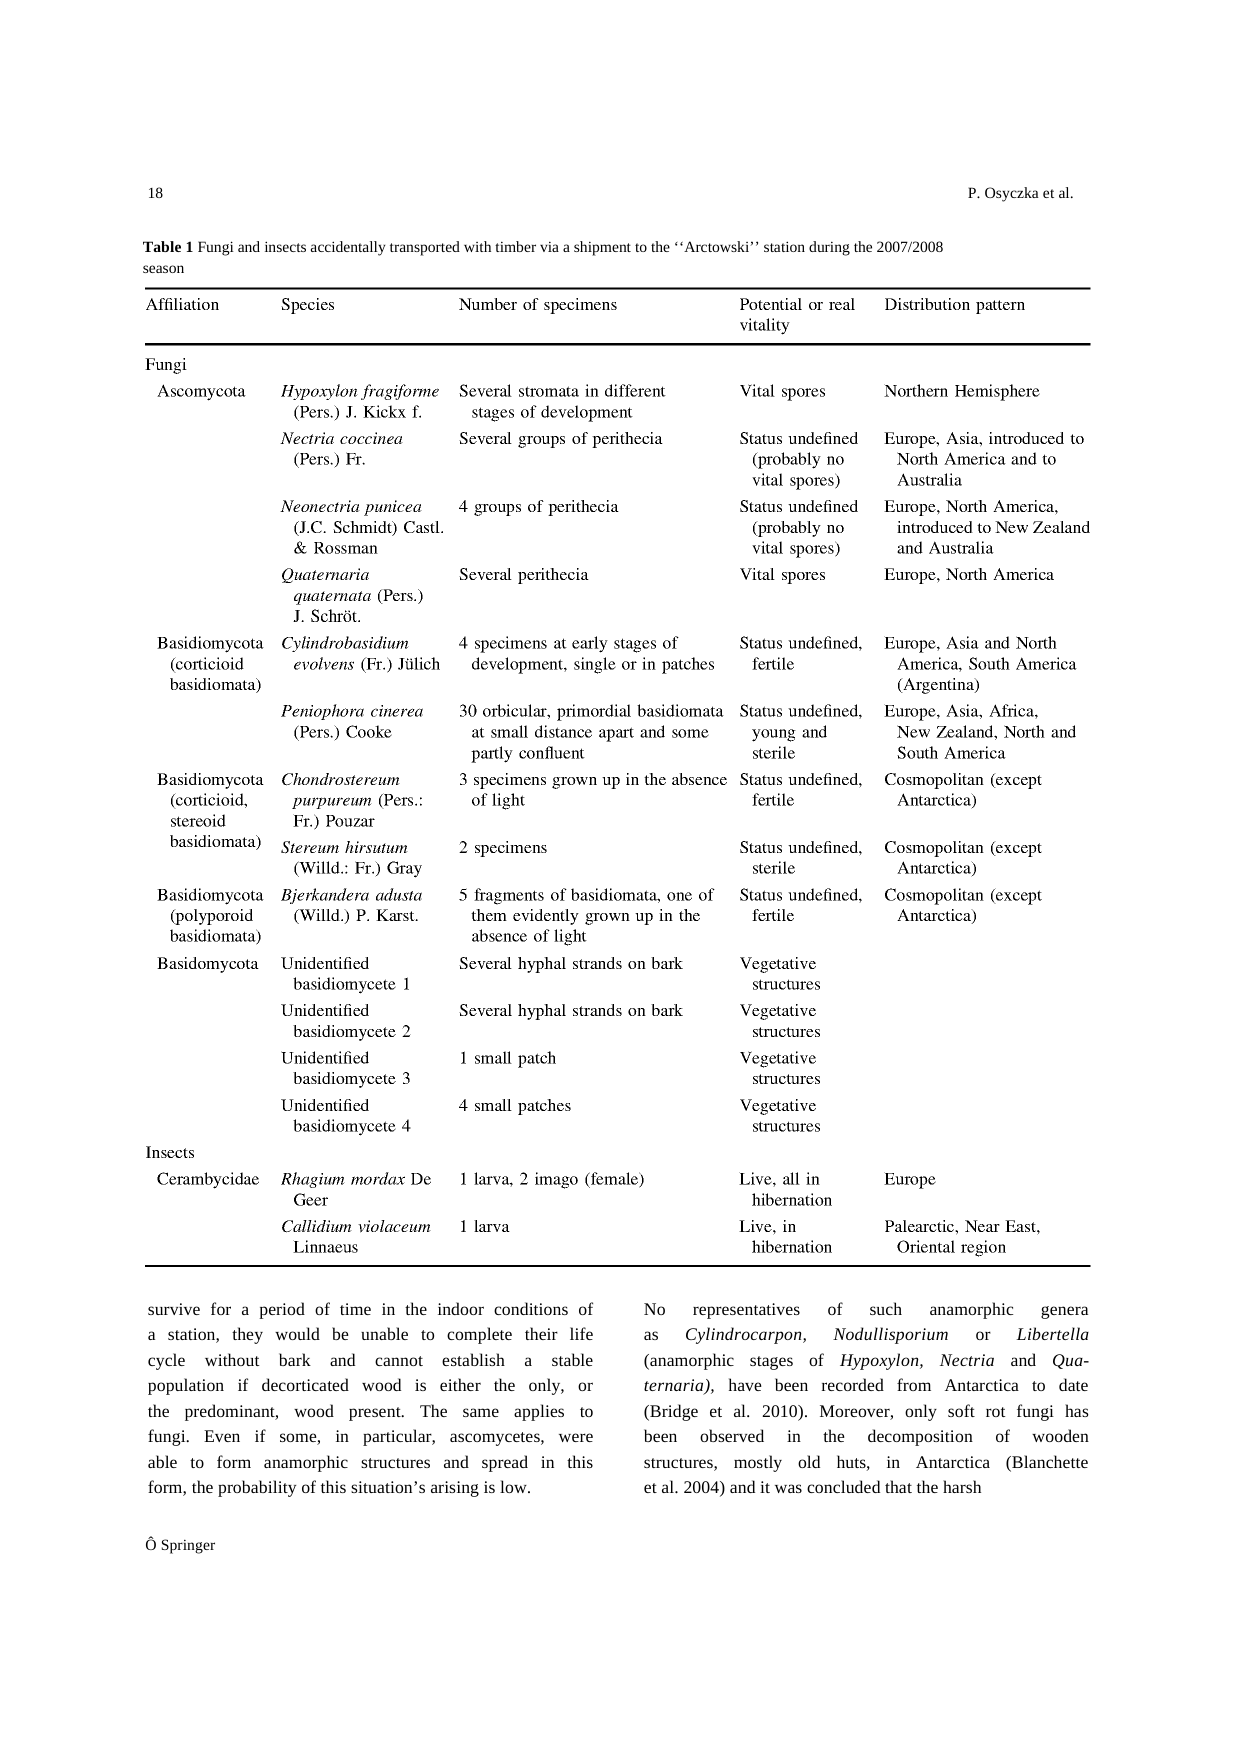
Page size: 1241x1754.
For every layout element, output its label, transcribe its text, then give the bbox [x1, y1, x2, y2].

picture [118, 286, 1121, 1287]
text P. Osyczka et al. [968, 186, 1074, 202]
text survive for a period of time in the indoor conditions of a station, they would be unable to complete their life cycle without bark and cannot establish a stable population if decorticated wood is either the only, or the predominant, wood present. The same applies to fungi. Even if some, in particular, ascomycetes, were able to form anamorphic structures and spread in this form, the probability of this situation’s arising is low. [148, 1295, 594, 1499]
text Table 1 Fungi and insects accidentally transported with timber via a shipment to the ‘‘Arctowski’’ station during the 2007/2008 season [143, 235, 1094, 277]
text Ô Springer [145, 1538, 215, 1554]
text 18 [147, 186, 163, 202]
text No representatives of such anamorphic genera as Cylindrocarpon, Nodullisporium or Libertella (anamorphic stages of Hypoxylon, Nectria and Qua- ternaria), have been recorded from Antarctica to date (Bridge et al. 2010). Moreover, only soft rot fungi has been observed in the decomposition of wooden structures, mostly old huts, in Antarctica (Blanchette et al. 2004) and it was concluded that the harsh [644, 1295, 1089, 1499]
